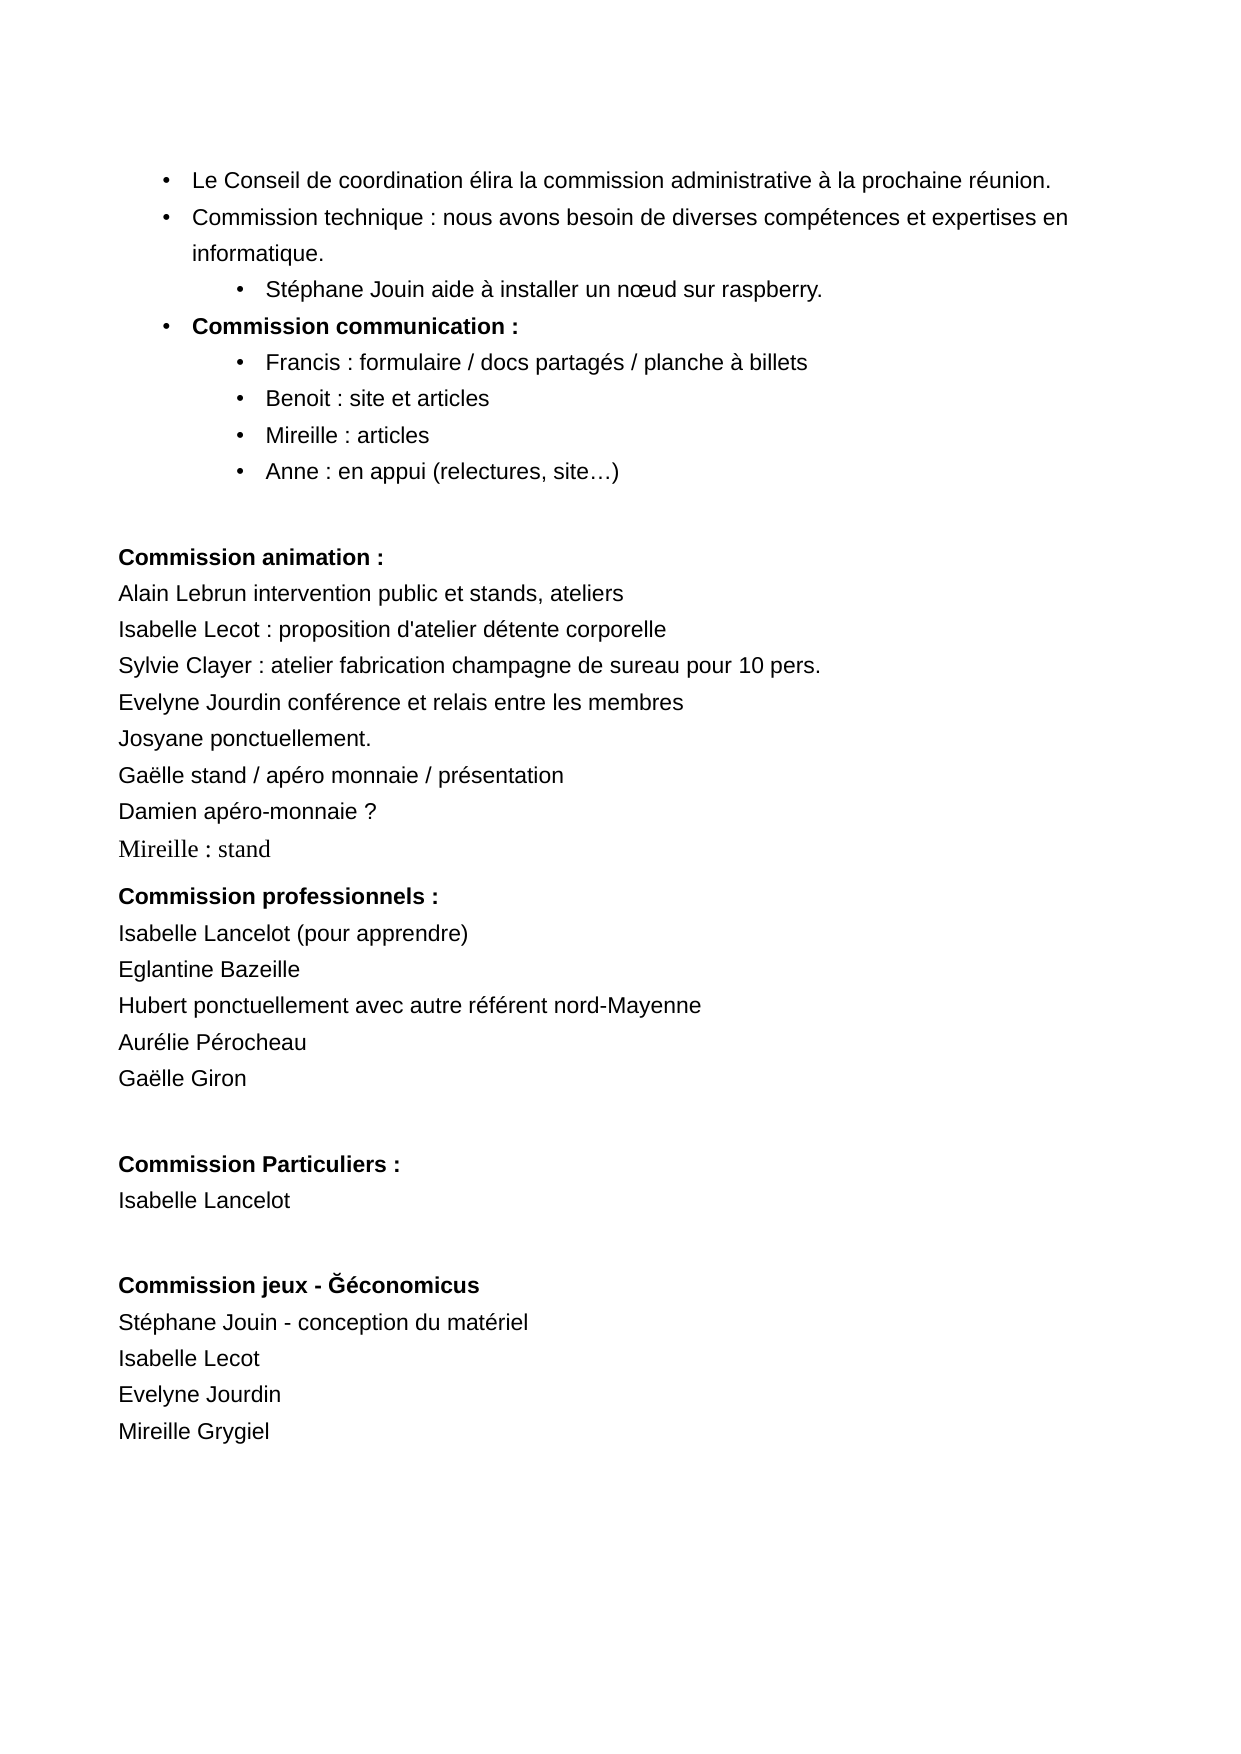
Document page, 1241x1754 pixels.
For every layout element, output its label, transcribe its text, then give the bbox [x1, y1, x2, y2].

list Commission communication : [162, 313, 1122, 339]
text Isabelle Lecot [118, 1345, 1122, 1371]
text Hubert ponctuellement avec autre référent nord-Mayenne [118, 992, 1122, 1019]
list Commission technique : nous avons besoin de diverses compétences et expertises en informatique. [162, 203, 1122, 266]
text Josyane ponctuellement. [118, 725, 1122, 752]
text Commission professionnels : [118, 883, 1122, 910]
text Commission animation : [118, 543, 1122, 570]
text Isabelle Lancelot (pour apprendre) [118, 920, 1122, 946]
list Stéphane Jouin aide à installer un nœud sur raspberry. [236, 276, 1122, 303]
text Isabelle Lancelot [118, 1187, 1122, 1213]
list Anne : en appui (relectures, site…) [236, 458, 1122, 484]
text Damien apéro-monnaie ? [118, 798, 1122, 824]
text Commission Particuliers : [118, 1151, 1122, 1177]
text Mireille Grygiel [118, 1418, 1122, 1444]
text Stéphane Jouin - conception du matériel [118, 1309, 1122, 1335]
text Evelyne Jourdin conférence et relais entre les membres [118, 689, 1122, 715]
text Evelyne Jourdin [118, 1381, 1122, 1408]
list Francis : formulaire / docs partagés / planche à billets [236, 349, 1122, 375]
text Commission jeux - Ğéconomicus [118, 1272, 1122, 1299]
text Sylvie Clayer : atelier fabrication champagne de sureau pour 10 pers. [118, 652, 1122, 679]
text Alain Lebrun intervention public et stands, ateliers [118, 580, 1122, 606]
list Benoit : site et articles [236, 385, 1122, 412]
text Mireille : stand [118, 834, 1122, 863]
text Eglantine Bazeille [118, 956, 1122, 982]
list Le Conseil de coordination élira la commission administrative à la prochaine réunion. [162, 167, 1122, 193]
list Mireille : articles [236, 422, 1122, 448]
text Aurélie Pérocheau [118, 1029, 1122, 1055]
text Gaëlle Giron [118, 1065, 1122, 1091]
text Gaëlle stand / apéro monnaie / présentation [118, 762, 1122, 788]
text Isabelle Lecot : proposition d'atelier détente corporelle [118, 616, 1122, 642]
